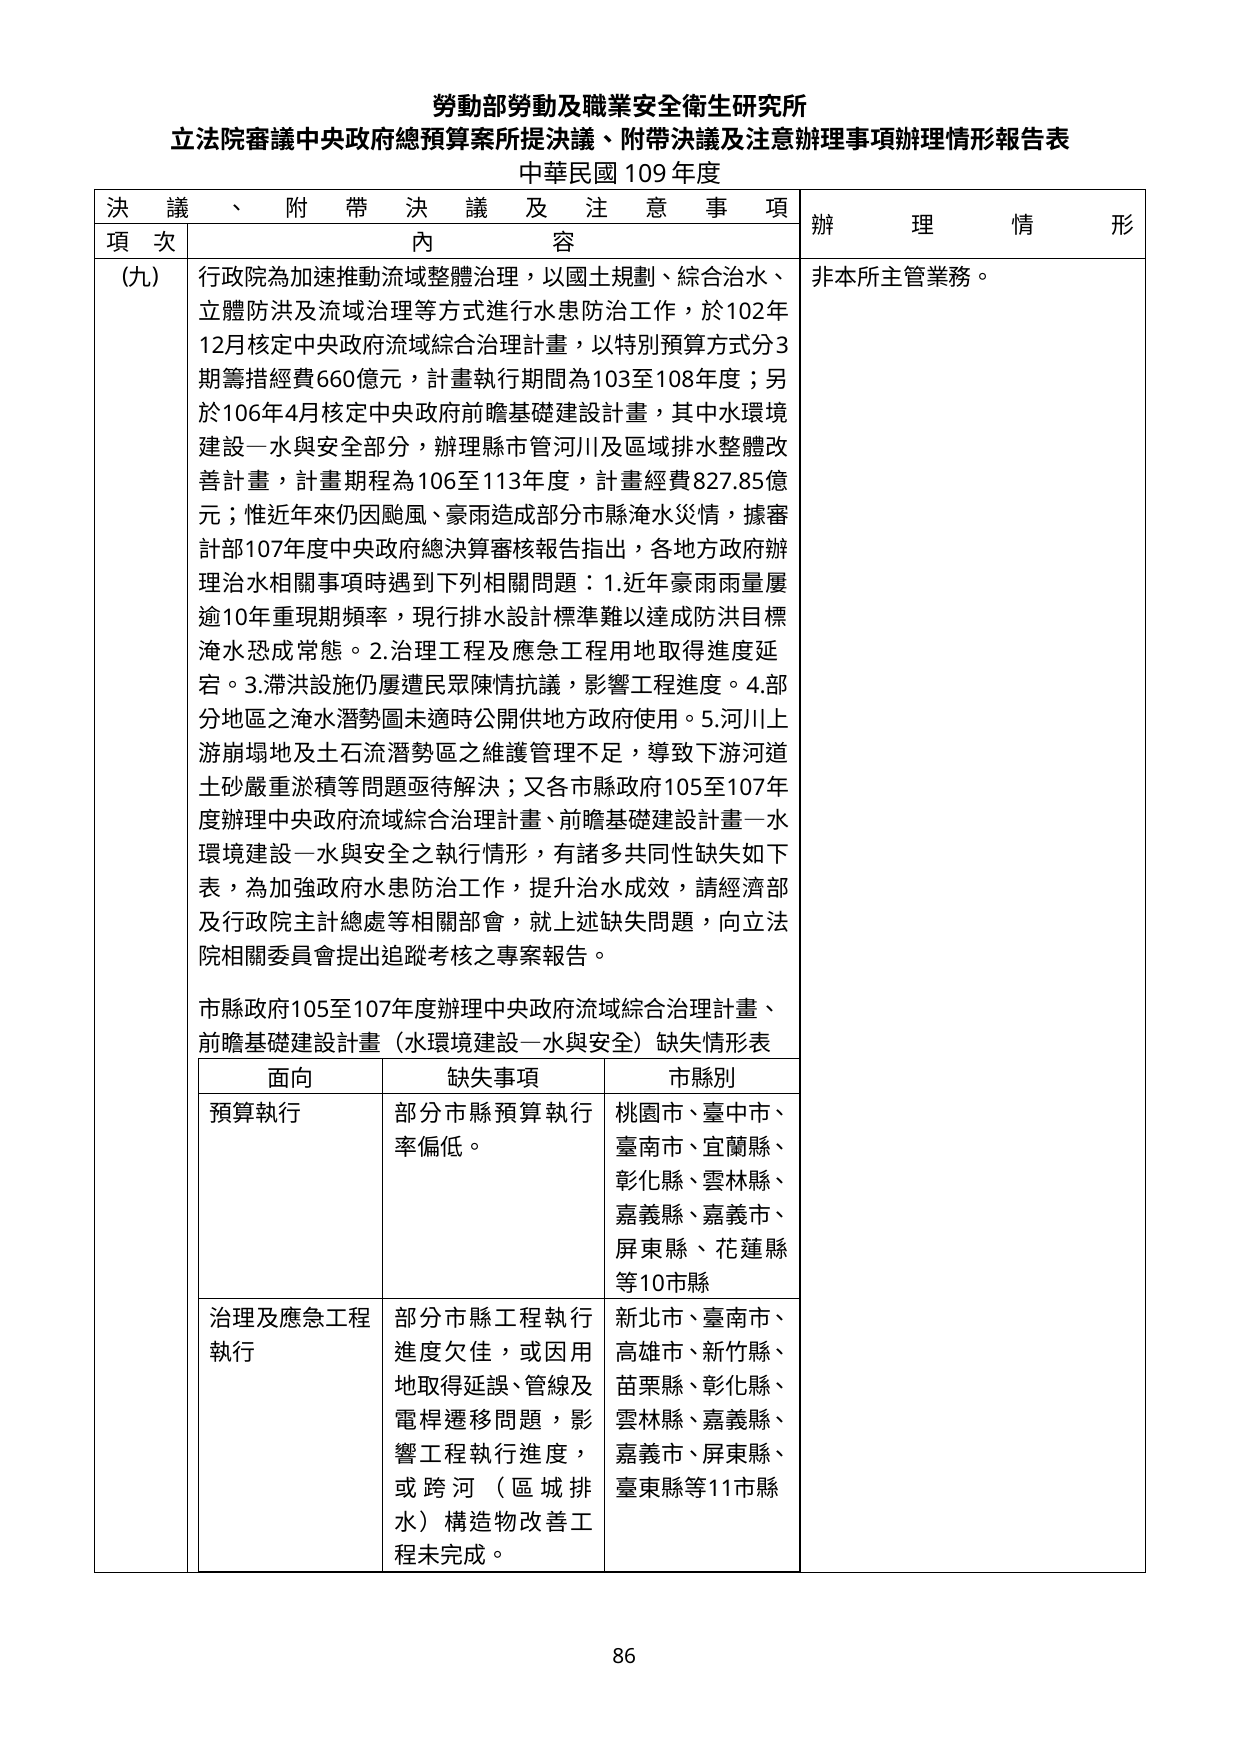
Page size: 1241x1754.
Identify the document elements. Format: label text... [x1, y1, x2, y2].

table_cell (九) [95, 259, 187, 1572]
table_cell 預算執行 [199, 1094, 382, 1298]
table_cell 行政院為加速推動流域整體治理，以國土規劃、綜合治水、立體防洪及流域治理等方式進行水患防治工作，於102年12月核定中央政府流域綜合治理計畫，以特別預算方式分3期籌措經費660億元，計畫執行期間為103至108年度；另於106年4月核定中央政府前瞻基礎建設計畫，其中水環境建設―水與安全部分，辦理縣市管河川及區域排水整體改善計畫，計畫期程為106至113年度，計畫經費827.85億元；惟近年來仍因颱風、豪雨造成部分市縣淹水災情，據審計部107年度中央政府總決算審核報告指出，各地方政府辦理治水相關事項時遇到下列相關問題：1.近年豪雨雨量屢逾10年重現期頻率，現行排水設計標準難以達成防洪目標淹水恐成常態。2.治理工程及應急工程用地取得進度延宕。3.滯洪設施仍屢遭民眾陳情抗議，影響工程進度。4.部分地區之淹水潛勢圖未適時公開供地方政府使用。5.河川上游崩塌地及土石流潛勢區之維護管理不足，導致下游河道土砂嚴重淤積等問題亟待解決；又各市縣政府105至107年度辦理中央政府流域綜合治理計畫、前瞻基礎建設計畫―水環境建設―水與安全之執行情形，有諸多共同性缺失如下表，為加強政府水患防治工作，提升治水成效，請經濟部及行政院主計總處等相關部會，就上述缺失問題，向立法院相關委員會提出追蹤考核之專案報告。 市縣政府105至107年度辦理中央政府流域綜合治理計畫、前瞻基礎建設計畫（水環境建設―水與安全）缺失情形表 [188, 259, 799, 1572]
table_cell 項次 [95, 224, 187, 257]
table_cell 桃園市、臺中市、臺南市、宜蘭縣、彰化縣、雲林縣、嘉義縣、嘉義市、屏東縣、花蓮縣等10市縣 [605, 1094, 799, 1298]
table_header 決議、附帶決議及注意事項 [95, 190, 799, 223]
table_header 缺失事項 [383, 1059, 604, 1093]
table_cell 部分市縣預算執行率偏低。 [383, 1094, 604, 1298]
table_cell 非本所主管業務。 [801, 259, 1145, 1572]
table_header 市縣別 [605, 1059, 799, 1093]
table_header 面向 [199, 1059, 382, 1093]
table_cell 治理及應急工程執行 [199, 1299, 382, 1571]
table_cell 部分市縣工程執行進度欠佳，或因用地取得延誤、管線及電桿遷移問題，影響工程執行進度，或跨河（區城排水）構造物改善工程未完成。 [383, 1299, 604, 1571]
table_header 辦理情形 [801, 190, 1145, 257]
table_cell 內 容 [188, 224, 799, 257]
table_cell 新北市、臺南市、高雄市、新竹縣、苗栗縣、彰化縣、雲林縣、嘉義縣、嘉義市、屏東縣、臺東縣等11市縣 [605, 1299, 799, 1571]
